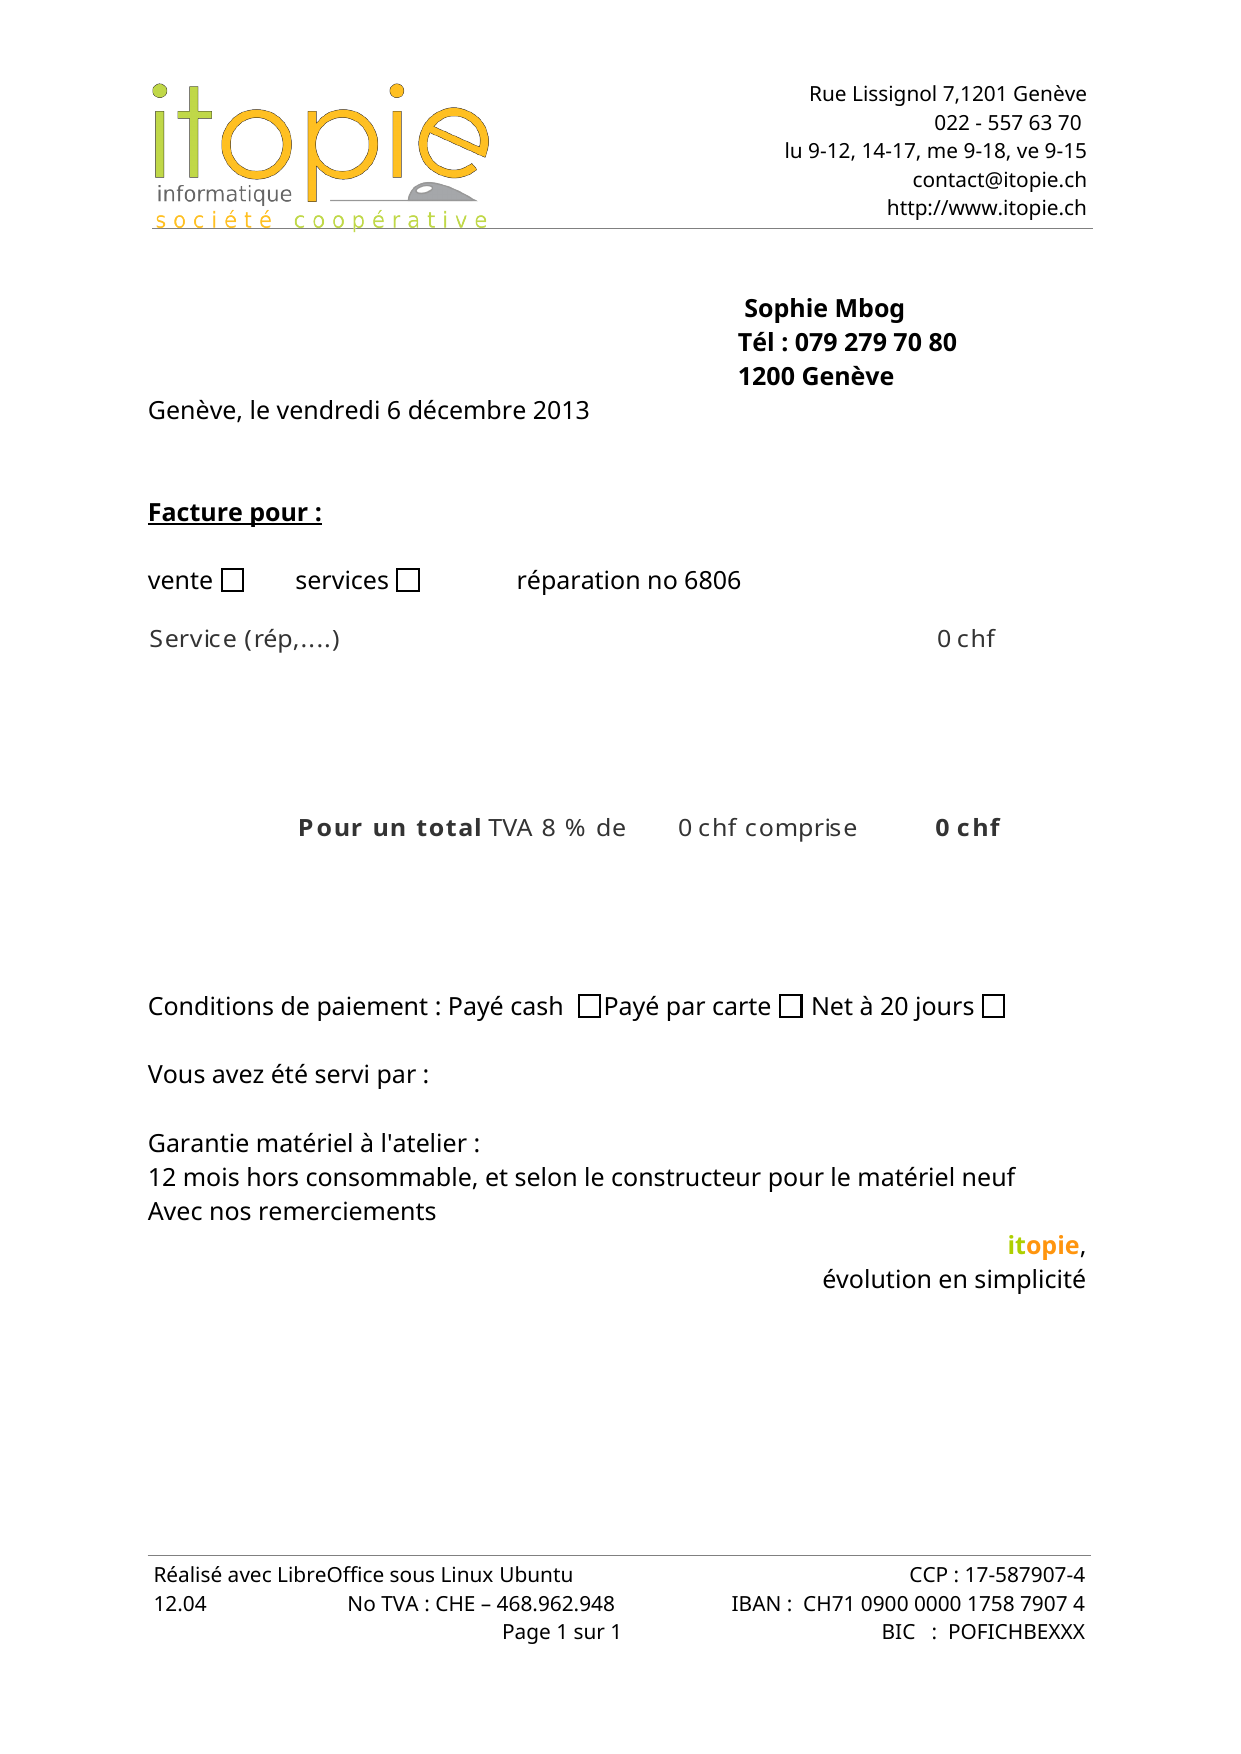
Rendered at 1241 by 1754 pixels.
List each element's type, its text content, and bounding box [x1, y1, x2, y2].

text Vous avez été servi par : [148, 1057, 1093, 1091]
text vente services réparation no 6806 [148, 563, 1093, 597]
text Sophie Mbog [148, 290, 1093, 324]
text 12 mois hors consommable, et selon le constructeur pour le matériel neuf [148, 1159, 1093, 1193]
text Tél : 079 279 70 80 [148, 324, 1093, 358]
text itopie, [148, 1227, 1093, 1262]
text 1200 Genève [148, 358, 1093, 392]
text Garantie matériel à l'atelier : [148, 1125, 1093, 1159]
text évolution en simplicité [148, 1262, 1093, 1296]
text Avec nos remerciements [148, 1193, 1093, 1227]
text Conditions de paiement : Payé cash Payé par carte Net à 20 jours [148, 989, 1093, 1023]
text Facture pour : [148, 495, 1093, 529]
text Genève, le vendredi 6 décembre 2013 [148, 392, 1093, 427]
picture [138, 72, 500, 244]
